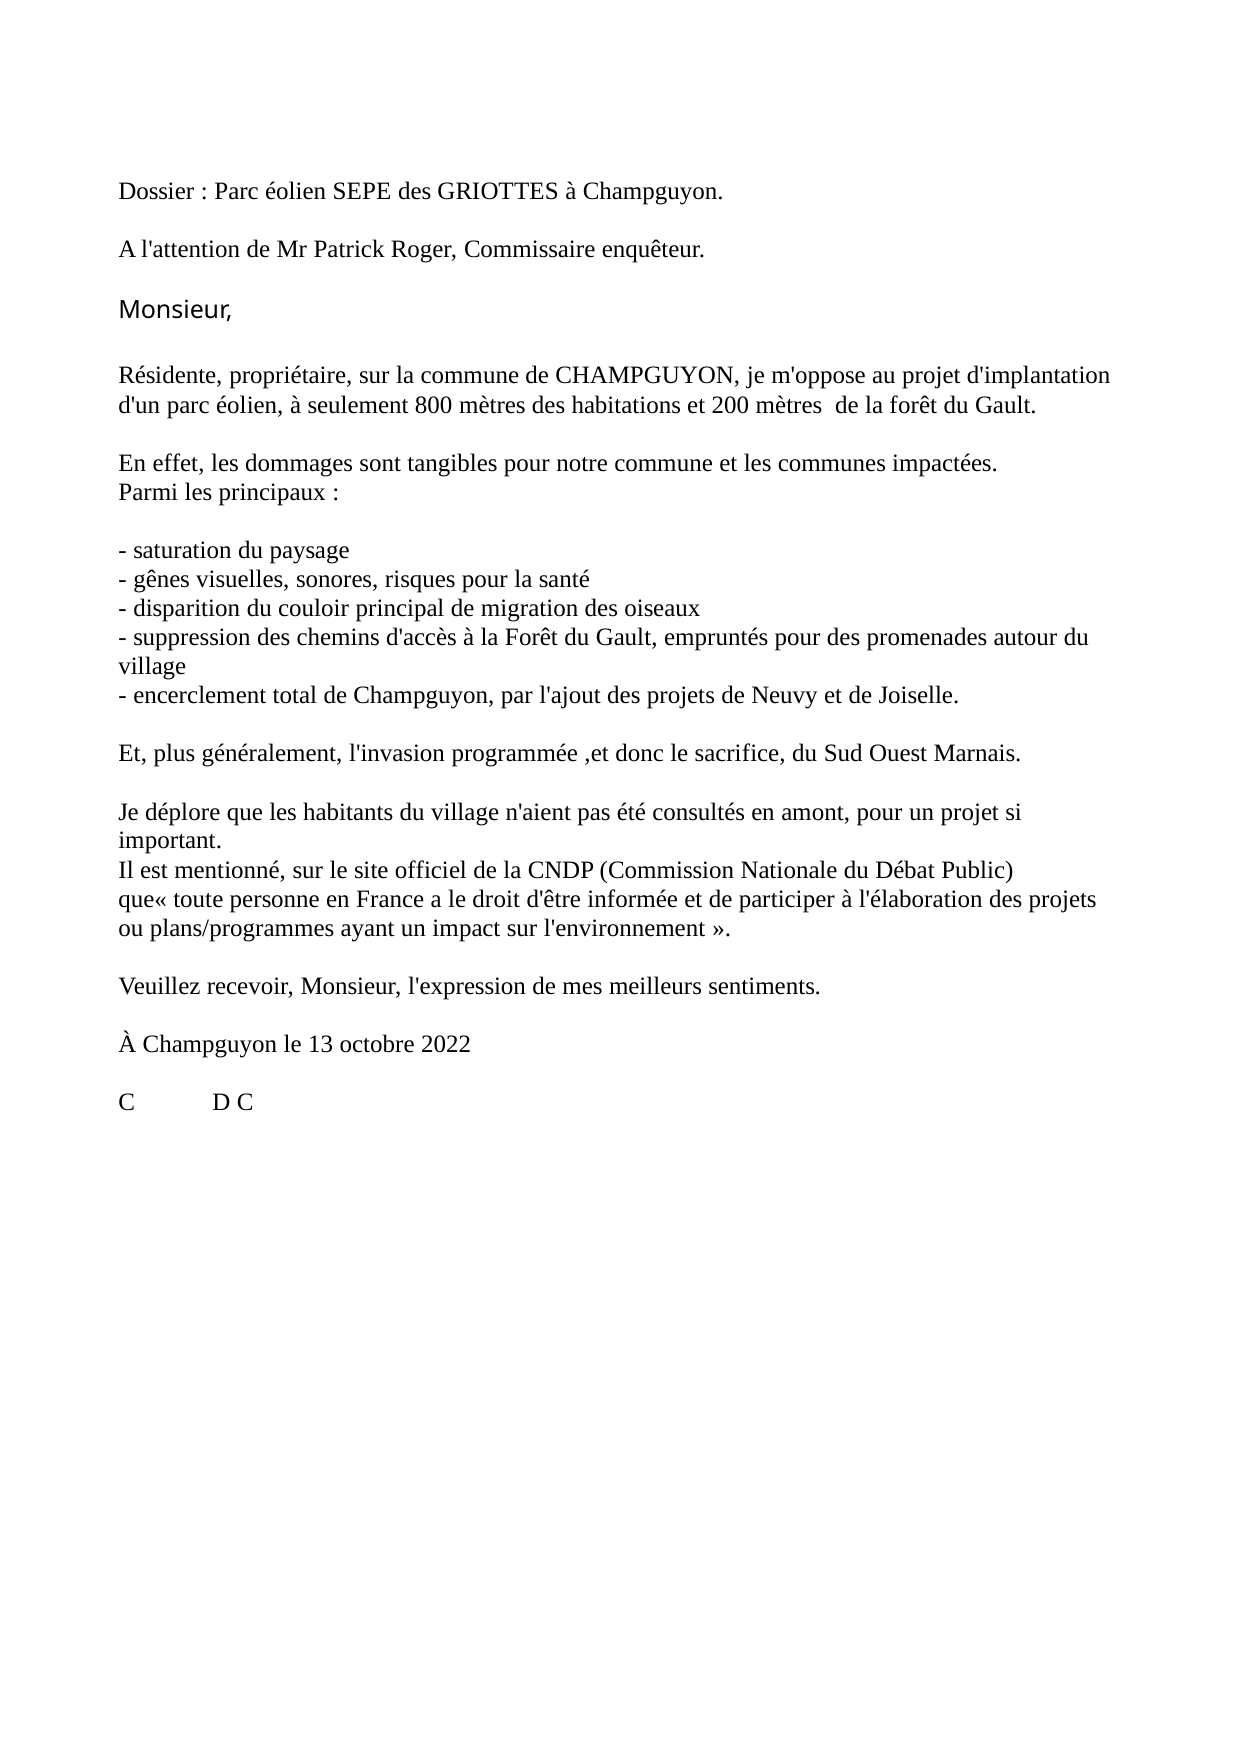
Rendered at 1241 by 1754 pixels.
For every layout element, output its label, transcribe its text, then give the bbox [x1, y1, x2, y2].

text - encerclement total de Champguyon, par l'ajout des projets de Neuvy et de Joiselle. [118, 680, 1122, 709]
text A l'attention de Mr Patrick Roger, Commissaire enquêteur. [118, 234, 1122, 263]
text Veuillez recevoir, Monsieur, l'expression de mes meilleurs sentiments. [118, 971, 1122, 1000]
text - suppression des chemins d'accès à la Forêt du Gault, empruntés pour des promenades autour du village [118, 622, 1122, 680]
text Résidente, propriétaire, sur la commune de CHAMPGUYON, je m'oppose au projet d'implantation d'un parc éolien, à seulement 800 mètres des habitations et 200 mètres de la forêt du Gault. [118, 360, 1122, 418]
text - disparition du couloir principal de migration des oiseaux [118, 593, 1122, 622]
text En effet, les dommages sont tangibles pour notre commune et les communes impactées. [118, 448, 1122, 477]
text Je déplore que les habitants du village n'aient pas été consultés en amont, pour un projet si important. [118, 796, 1122, 854]
text C D C [118, 1087, 1122, 1116]
text Monsieur, [118, 292, 1122, 326]
text - gênes visuelles, sonores, risques pour la santé [118, 564, 1122, 593]
text Dossier : Parc éolien SEPE des GRIOTTES à Champguyon. [118, 176, 1122, 205]
text - saturation du paysage [118, 535, 1122, 564]
text À Champguyon le 13 octobre 2022 [118, 1029, 1122, 1058]
text Et, plus généralement, l'invasion programmée ,et donc le sacrifice, du Sud Ouest Marnais. [118, 738, 1122, 767]
text Il est mentionné, sur le site officiel de la CNDP (Commission Nationale du Débat Public) que« toute personne en France a le droit d'être informée et de participer à l'élaboration des projets ou plans/programmes ayant un impact sur l'environnement ». [118, 854, 1122, 942]
text Parmi les principaux : [118, 477, 1122, 506]
